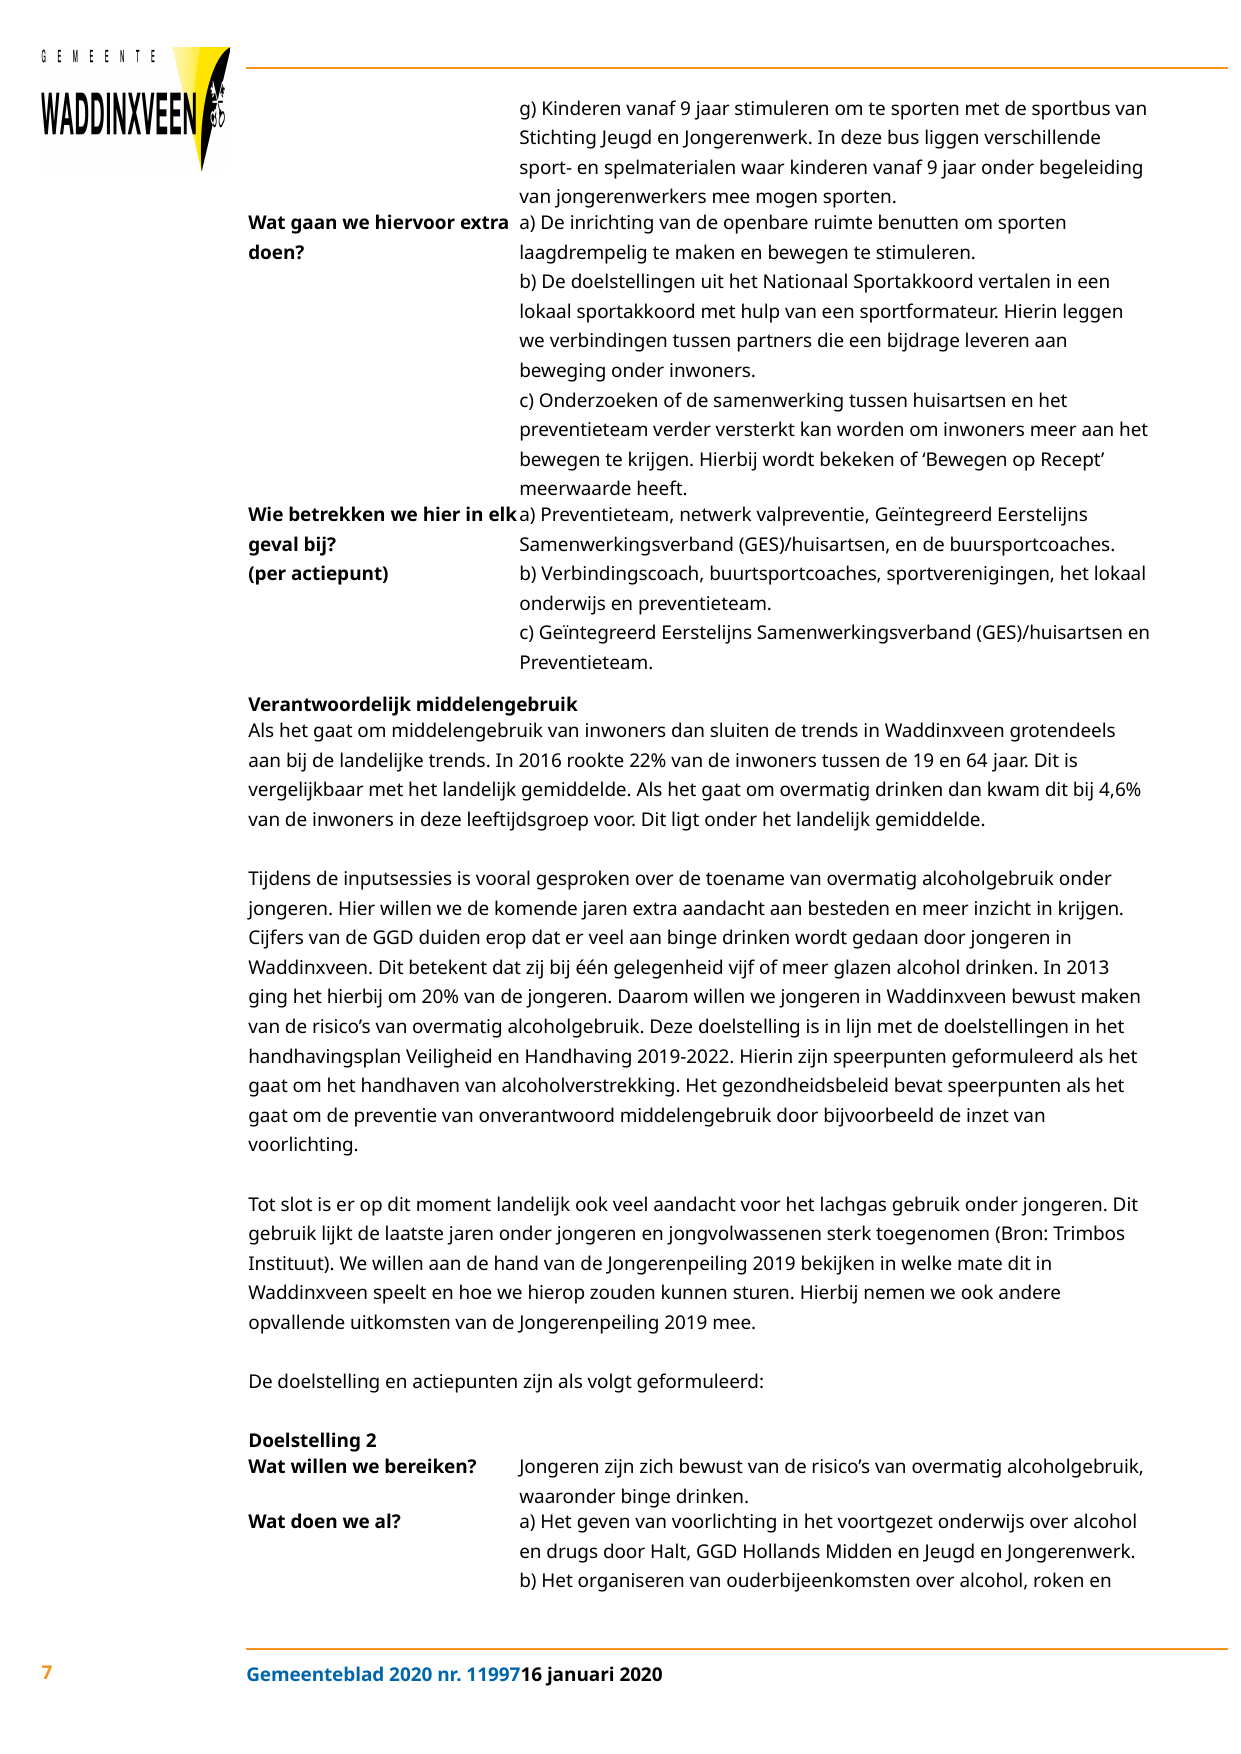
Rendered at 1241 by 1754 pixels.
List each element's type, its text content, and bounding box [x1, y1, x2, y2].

table_cell Wat willen we bereiken? [248, 1453, 519, 1508]
table_cell Wat gaan we hiervoor extra doen? [248, 209, 519, 501]
table_header Doelstelling 2 [248, 1428, 1152, 1453]
table_cell [248, 95, 519, 209]
table_cell Jongeren zijn zich bewust van de risico’s van overmatig alcoholgebruik, waaronder binge drinken. [519, 1453, 1152, 1508]
table_cell a) Het geven van voorlichting in het voortgezet onderwijs over alcohol en drugs door Halt, GGD Hollands Midden en Jeugd en Jongerenwerk. b) Het organiseren van ouderbijeenkomsten over alcohol, roken en [519, 1509, 1152, 1593]
table_cell a) Preventieteam, netwerk valpreventie, Geïntegreerd Eerstelijns Samenwerkingsverband (GES)/huisartsen, en de buursportcoaches. b) Verbindingscoach, buurtsportcoaches, sportverenigingen, het lokaal onderwijs en preventieteam. c) Geïntegreerd Eerstelijns Samenwerkingsverband (GES)/huisartsen en Preventieteam. [519, 501, 1152, 675]
table_cell Wat doen we al? [248, 1509, 519, 1593]
table_cell g) Kinderen vanaf 9 jaar stimuleren om te sporten met de sportbus van Stichting Jeugd en Jongerenwerk. In deze bus liggen verschillende sport- en spelmaterialen waar kinderen vanaf 9 jaar onder begeleiding van jongerenwerkers mee mogen sporten. [519, 95, 1152, 209]
picture [41, 47, 231, 172]
table_cell Wie betrekken we hier in elk geval bij? (per actiepunt) [248, 501, 519, 675]
text Tot slot is er op dit moment landelijk ook veel aandacht voor het lachgas gebruik onder jongeren. Dit gebruik lijkt de laatste jaren onder jongeren en jongvolwassenen sterk toegenomen (Bron: Trimbos Instituut). We willen aan de hand van de Jongerenpeiling 2019 bekijken in welke mate dit in Waddinxveen speelt en hoe we hierop zouden kunnen sturen. Hierbij nemen we ook andere opvallende uitkomsten van de Jongerenpeiling 2019 mee. [248, 1191, 1152, 1335]
table_cell a) De inrichting van de openbare ruimte benutten om sporten laagdrempelig te maken en bewegen te stimuleren. b) De doelstellingen uit het Nationaal Sportakkoord vertalen in een lokaal sportakkoord met hulp van een sportformateur. Hierin leggen we verbindingen tussen partners die een bijdrage leveren aan beweging onder inwoners. c) Onderzoeken of de samenwerking tussen huisartsen en het preventieteam verder versterkt kan worden om inwoners meer aan het bewegen te krijgen. Hierbij wordt bekeken of ‘Bewegen op Recept’ meerwaarde heeft. [519, 209, 1152, 501]
text Tijdens de inputsessies is vooral gesproken over de toename van overmatig alcoholgebruik onder jongeren. Hier willen we de komende jaren extra aandacht aan besteden en meer inzicht in krijgen. Cijfers van de GGD duiden erop dat er veel aan binge drinken wordt gedaan door jongeren in Waddinxveen. Dit betekent dat zij bij één gelegenheid vijf of meer glazen alcohol drinken. In 2013 ging het hierbij om 20% van de jongeren. Daarom willen we jongeren in Waddinxveen bewust maken van de risico’s van overmatig alcoholgebruik. Deze doelstelling is in lijn met de doelstellingen in het handhavingsplan Veiligheid en Handhaving 2019-2022. Hierin zijn speerpunten geformuleerd als het gaat om het handhaven van alcoholverstrekking. Het gezondheidsbeleid bevat speerpunten als het gaat om de preventie van onverantwoord middelengebruik door bijvoorbeeld de inzet van voorlichting. [248, 865, 1152, 1157]
text Verantwoordelijk middelengebruik [248, 692, 1152, 717]
text Als het gaat om middelengebruik van inwoners dan sluiten de trends in Waddinxveen grotendeels aan bij de landelijke trends. In 2016 rookte 22% van de inwoners tussen de 19 en 64 jaar. Dit is vergelijkbaar met het landelijk gemiddelde. Als het gaat om overmatig drinken dan kwam dit bij 4,6% van de inwoners in deze leeftijdsgroep voor. Dit ligt onder het landelijk gemiddelde. [248, 717, 1152, 832]
text De doelstelling en actiepunten zijn als volgt geformuleerd: [248, 1368, 1152, 1394]
